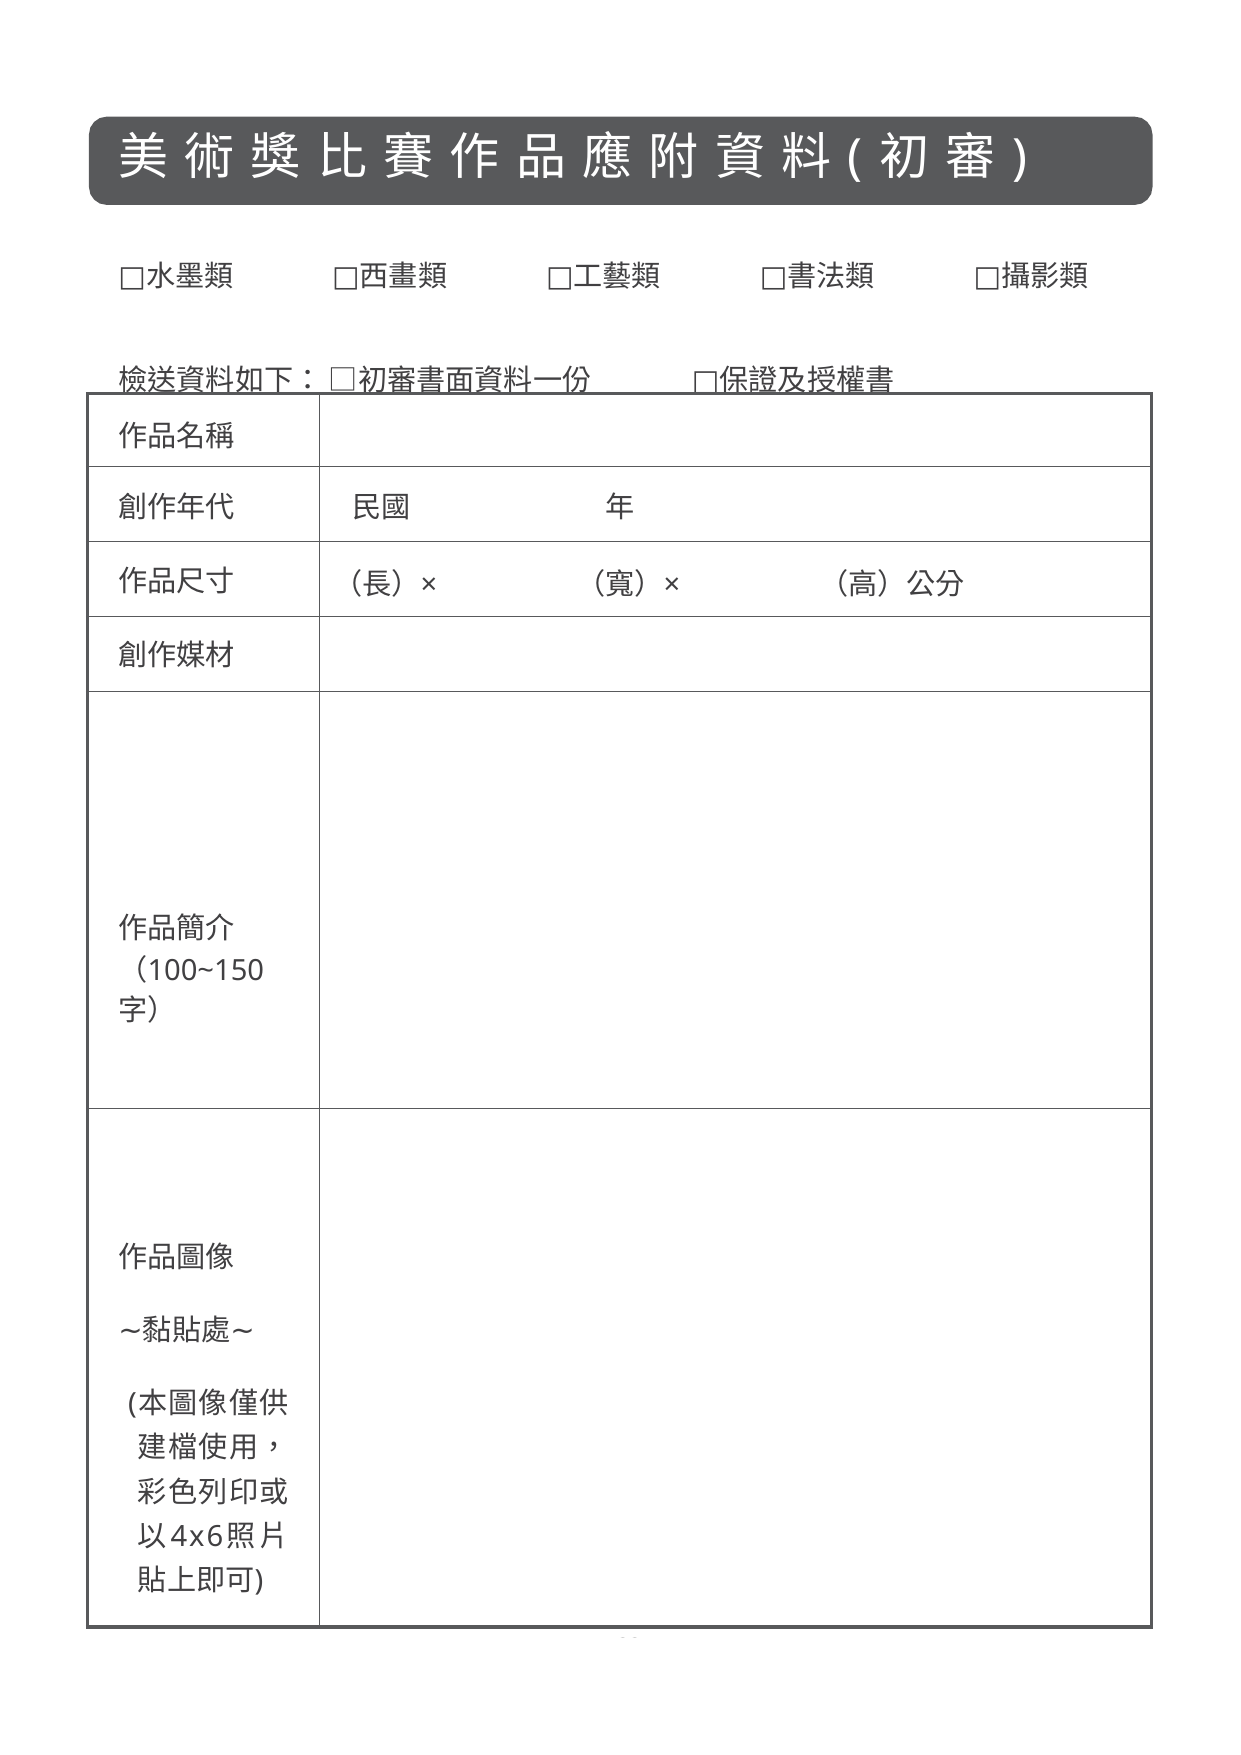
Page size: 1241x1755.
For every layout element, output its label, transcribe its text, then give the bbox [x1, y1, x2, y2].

table_cell [320, 1109, 1150, 1625]
table_cell 民國 年 [320, 467, 1150, 541]
table_cell 作品尺寸 [89, 542, 319, 616]
text □水墨類 □西畫類 □工藝類 □書法類 □攝影類檢送資料如下： □初審書面資料一份 □保證及授權書 [118, 252, 1091, 392]
table_header 作品名稱 [89, 395, 319, 466]
table_header [320, 395, 1150, 466]
table_cell 作品簡介 （100~150字） [89, 692, 319, 1108]
table_cell （長）× （寬）× （高）公分 [320, 542, 1150, 616]
table_cell 創作年代 [89, 467, 319, 541]
table_cell 創作媒材 [89, 617, 319, 691]
table_cell [320, 617, 1150, 691]
text □水墨類 □西畫類 □工藝類 □書法類 □攝影類檢送資料如下： □初審書面資料一份 □保證及授權書 [86, 392, 1154, 1637]
table_cell 作品圖像 ∼黏貼處∼ (本圖像僅供建檔使用， 彩色列印或以4x6照片貼上即可) [89, 1109, 319, 1625]
table_cell [320, 692, 1150, 1108]
